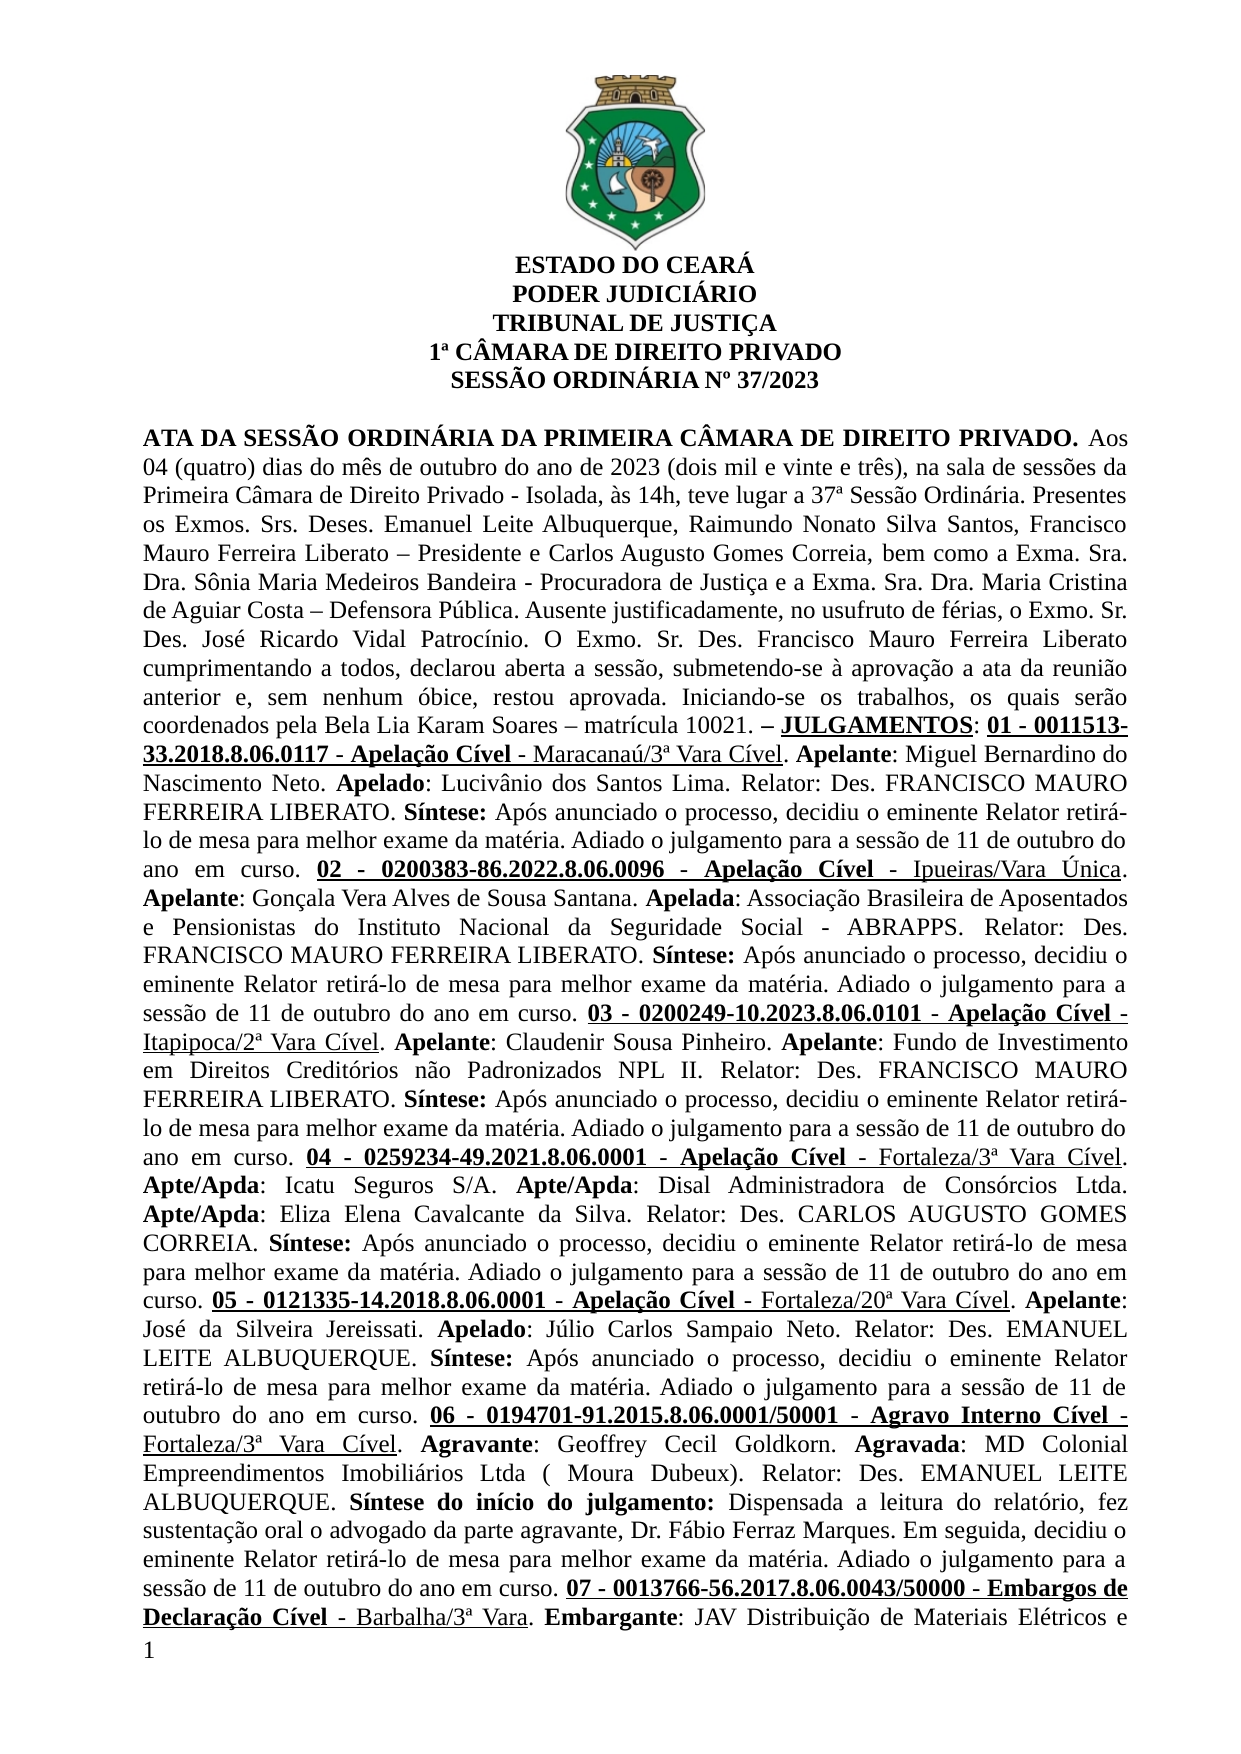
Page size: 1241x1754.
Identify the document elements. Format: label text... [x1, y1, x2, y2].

text TRIBUNAL DE JUSTIÇA [141, 308, 1128, 337]
text PODER JUDICIÁRIO [141, 279, 1128, 308]
subtitle SESSÃO ORDINÁRIA Nº 37/2023 [141, 365, 1128, 394]
text ESTADO DO CEARÁ [141, 250, 1128, 279]
text 1ª CÂMARA DE DIREITO PRIVADO [143, 337, 1128, 365]
text ATA DA SESSÃO ORDINÁRIA DA PRIMEIRA CÂMARA DE DIREITO PRIVADO. Aos 04 (quatro) dias do mês de outubro do ano de 2023 (dois mil e vinte e três), na sala de sessões da Primeira Câmara de Direito Privado - Isolada, às 14h, teve lugar a 37ª Sessão Ordinária. Presentes os Exmos. Srs. Deses. Emanuel Leite Albuquerque, Raimundo Nonato Silva Santos, Francisco Mauro Ferreira Liberato – Presidente e Carlos Augusto Gomes Correia, bem como a Exma. Sra. Dra. Sônia Maria Medeiros Bandeira - Procuradora de Justiça e a Exma. Sra. Dra. Maria Cristina de Aguiar Costa – Defensora Pública. Ausente justificadamente, no usufruto de férias, o Exmo. Sr. Des. José Ricardo Vidal Patrocínio. O Exmo. Sr. Des. Francisco Mauro Ferreira Liberato cumprimentando a todos, declarou aberta a sessão, submetendo-se à aprovação a ata da reunião anterior e, sem nenhum óbice, restou aprovada. Iniciando-se os trabalhos, os quais serão coordenados pela Bela Lia Karam Soares – matrícula 10021. – JULGAMENTOS: 01 - 0011513-33.2018.8.06.0117 - Apelação Cível - Maracanaú/3ª Vara Cível. Apelante: Miguel Bernardino do Nascimento Neto. Apelado: Lucivânio dos Santos Lima. Relator: Des. FRANCISCO MAURO FERREIRA LIBERATO. Síntese: Após anunciado o processo, decidiu o eminente Relator retirá-lo de mesa para melhor exame da matéria. Adiado o julgamento para a sessão de 11 de outubro do ano em curso. 02 - 0200383-86.2022.8.06.0096 - Apelação Cível - Ipueiras/Vara Única. Apelante: Gonçala Vera Alves de Sousa Santana. Apelada: Associação Brasileira de Aposentados e Pensionistas do Instituto Nacional da Seguridade Social - ABRAPPS. Relator: Des. FRANCISCO MAURO FERREIRA LIBERATO. Síntese: Após anunciado o processo, decidiu o eminente Relator retirá-lo de mesa para melhor exame da matéria. Adiado o julgamento para a sessão de 11 de outubro do ano em curso. 03 - 0200249-10.2023.8.06.0101 - Apelação Cível - Itapipoca/2ª Vara Cível. Apelante: Claudenir Sousa Pinheiro. Apelante: Fundo de Investimento em Direitos Creditórios não Padronizados NPL II. Relator: Des. FRANCISCO MAURO FERREIRA LIBERATO. Síntese: Após anunciado o processo, decidiu o eminente Relator retirá-lo de mesa para melhor exame da matéria. Adiado o julgamento para a sessão de 11 de outubro do ano em curso. 04 - 0259234-49.2021.8.06.0001 - Apelação Cível - Fortaleza/3ª Vara Cível. Apte/Apda: Icatu Seguros S/A. Apte/Apda: Disal Administradora de Consórcios Ltda. Apte/Apda: Eliza Elena Cavalcante da Silva. Relator: Des. CARLOS AUGUSTO GOMES CORREIA. Síntese: Após anunciado o processo, decidiu o eminente Relator retirá-lo de mesa para melhor exame da matéria. Adiado o julgamento para a sessão de 11 de outubro do ano em curso. 05 - 0121335-14.2018.8.06.0001 - Apelação Cível - Fortaleza/20ª Vara Cível. Apelante: José da Silveira Jereissati. Apelado: Júlio Carlos Sampaio Neto. Relator: Des. EMANUEL LEITE ALBUQUERQUE. Síntese: Após anunciado o processo, decidiu o eminente Relator retirá-lo de mesa para melhor exame da matéria. Adiado o julgamento para a sessão de 11 de outubro do ano em curso. 06 - 0194701-91.2015.8.06.0001/50001 - Agravo Interno Cível - Fortaleza/3ª Vara Cível. Agravante: Geoffrey Cecil Goldkorn. Agravada: MD Colonial Empreendimentos Imobiliários Ltda ( Moura Dubeux). Relator: Des. EMANUEL LEITE ALBUQUERQUE. Síntese do início do julgamento: Dispensada a leitura do relatório, fez sustentação oral o advogado da parte agravante, Dr. Fábio Ferraz Marques. Em seguida, decidiu o eminente Relator retirá-lo de mesa para melhor exame da matéria. Adiado o julgamento para a sessão de 11 de outubro do ano em curso. 07 - 0013766-56.2017.8.06.0043/50000 - Embargos de Declaração Cível - Barbalha/3ª Vara. Embargante: JAV Distribuição de Materiais Elétricos e [143, 423, 1128, 1630]
picture [565, 75, 706, 251]
